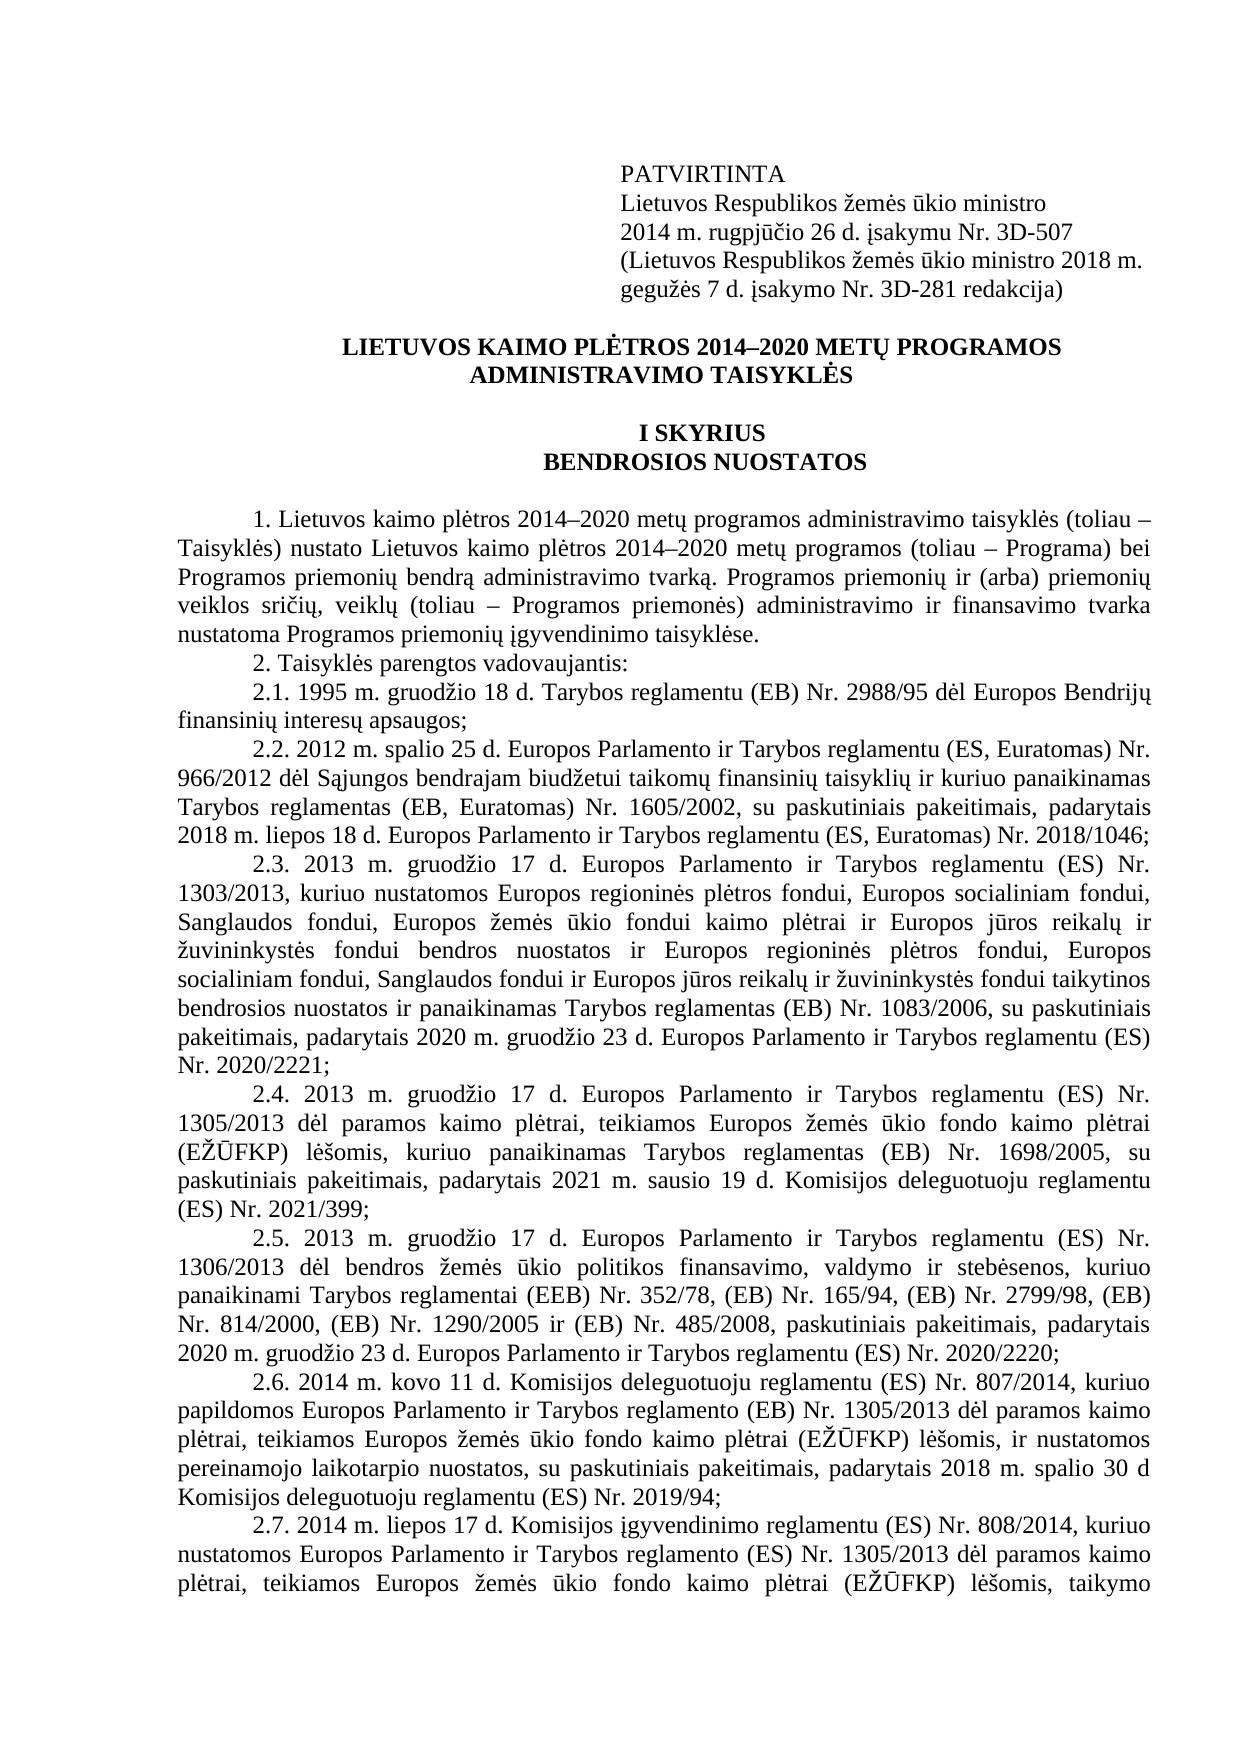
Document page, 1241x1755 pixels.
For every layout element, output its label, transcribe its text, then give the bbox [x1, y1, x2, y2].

text LIETUVOS KAIMO PLĖTROS 2014–2020 METŲ PROGRAMOS ADMINISTRAVIMO TAISYKLĖS [177, 332, 1152, 389]
text 2014 m. rugpjūčio 26 d. įsakymu Nr. 3D-507 [620, 217, 1152, 246]
text PATVIRTINTA [620, 159, 1152, 188]
text 2.4. 2013 m. gruodžio 17 d. Europos Parlamento ir Tarybos reglamentu (ES) Nr. 1305/2013 dėl paramos kaimo plėtrai, teikiamos Europos žemės ūkio fondo kaimo plėtrai (EŽŪFKP) lėšomis, kuriuo panaikinamas Tarybos reglamentas (EB) Nr. 1698/2005, su paskutiniais pakeitimais, padarytais 2021 m. sausio 19 d. Komisijos deleguotuoju reglamentu (ES) Nr. 2021/399; [177, 1079, 1152, 1223]
text 2.7. 2014 m. liepos 17 d. Komisijos įgyvendinimo reglamentu (ES) Nr. 808/2014, kuriuo nustatomos Europos Parlamento ir Tarybos reglamento (ES) Nr. 1305/2013 dėl paramos kaimo plėtrai, teikiamos Europos žemės ūkio fondo kaimo plėtrai (EŽŪFKP) lėšomis, taikymo [177, 1511, 1152, 1597]
text 1. Lietuvos kaimo plėtros 2014–2020 metų programos administravimo taisyklės (toliau – Taisyklės) nustato Lietuvos kaimo plėtros 2014–2020 metų programos (toliau – Programa) bei Programos priemonių bendrą administravimo tvarką. Programos priemonių ir (arba) priemonių veiklos sričių, veiklų (toliau – Programos priemonės) administravimo ir finansavimo tvarka nustatoma Programos priemonių įgyvendinimo taisyklėse. [177, 504, 1152, 648]
text Lietuvos Respublikos žemės ūkio ministro [620, 188, 1152, 217]
text (Lietuvos Respublikos žemės ūkio ministro 2018 m. [620, 246, 1152, 274]
text gegužės 7 d. įsakymo Nr. 3D-281 redakcija) [620, 274, 1152, 303]
text I SKYRIUS [177, 418, 1152, 447]
text 2.5. 2013 m. gruodžio 17 d. Europos Parlamento ir Tarybos reglamentu (ES) Nr. 1306/2013 dėl bendros žemės ūkio politikos finansavimo, valdymo ir stebėsenos, kuriuo panaikinami Tarybos reglamentai (EEB) Nr. 352/78, (EB) Nr. 165/94, (EB) Nr. 2799/98, (EB) Nr. 814/2000, (EB) Nr. 1290/2005 ir (EB) Nr. 485/2008, paskutiniais pakeitimais, padarytais 2020 m. gruodžio 23 d. Europos Parlamento ir Tarybos reglamentu (ES) Nr. 2020/2220; [177, 1223, 1152, 1367]
text 2.3. 2013 m. gruodžio 17 d. Europos Parlamento ir Tarybos reglamentu (ES) Nr. 1303/2013, kuriuo nustatomos Europos regioninės plėtros fondui, Europos socialiniam fondui, Sanglaudos fondui, Europos žemės ūkio fondui kaimo plėtrai ir Europos jūros reikalų ir žuvininkystės fondui bendros nuostatos ir Europos regioninės plėtros fondui, Europos socialiniam fondui, Sanglaudos fondui ir Europos jūros reikalų ir žuvininkystės fondui taikytinos bendrosios nuostatos ir panaikinamas Tarybos reglamentas (EB) Nr. 1083/2006, su paskutiniais pakeitimais, padarytais 2020 m. gruodžio 23 d. Europos Parlamento ir Tarybos reglamentu (ES) Nr. 2020/2221; [177, 849, 1152, 1079]
text 2.2. 2012 m. spalio 25 d. Europos Parlamento ir Tarybos reglamentu (ES, Euratomas) Nr. 966/2012 dėl Sąjungos bendrajam biudžetui taikomų finansinių taisyklių ir kuriuo panaikinamas Tarybos reglamentas (EB, Euratomas) Nr. 1605/2002, su paskutiniais pakeitimais, padarytais 2018 m. liepos 18 d. Europos Parlamento ir Tarybos reglamentu (ES, Euratomas) Nr. 2018/1046; [177, 734, 1152, 849]
text BENDROSIOS NUOSTATOS [177, 447, 1152, 476]
text 2. Taisyklės parengtos vadovaujantis: [177, 648, 1152, 677]
text 2.1. 1995 m. gruodžio 18 d. Tarybos reglamentu (EB) Nr. 2988/95 dėl Europos Bendrijų finansinių interesų apsaugos; [177, 677, 1152, 734]
text 2.6. 2014 m. kovo 11 d. Komisijos deleguotuoju reglamentu (ES) Nr. 807/2014, kuriuo papildomos Europos Parlamento ir Tarybos reglamento (EB) Nr. 1305/2013 dėl paramos kaimo plėtrai, teikiamos Europos žemės ūkio fondo kaimo plėtrai (EŽŪFKP) lėšomis, ir nustatomos pereinamojo laikotarpio nuostatos, su paskutiniais pakeitimais, padarytais 2018 m. spalio 30 d Komisijos deleguotuoju reglamentu (ES) Nr. 2019/94; [177, 1367, 1152, 1511]
